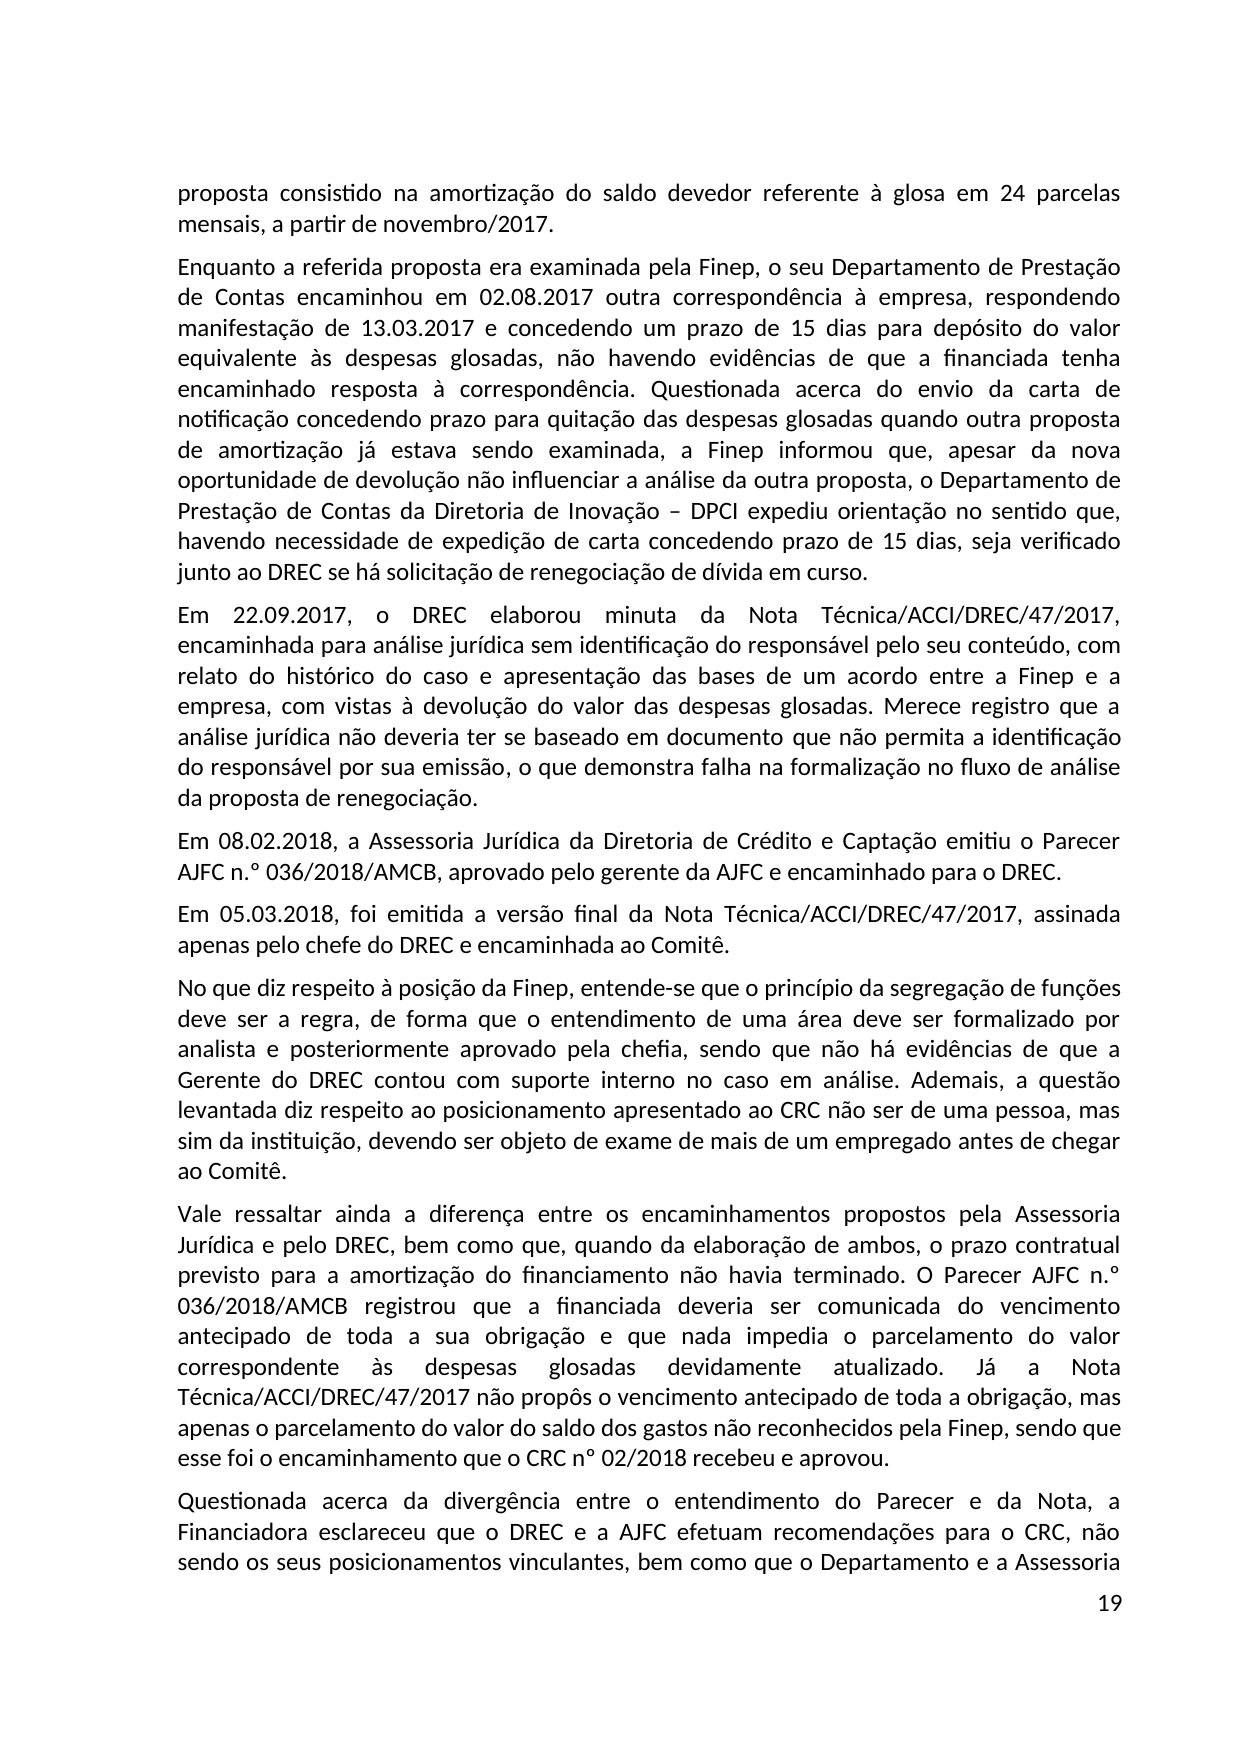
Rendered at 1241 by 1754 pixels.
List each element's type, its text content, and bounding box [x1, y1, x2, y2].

text proposta consistido na amortização do saldo devedor referente à glosa em 24 parcelas mensais, a partir de novembro/2017. [177, 177, 1122, 238]
text Vale ressaltar ainda a diferença entre os encaminhamentos propostos pela Assessoria Jurídica e pelo DREC, bem como que, quando da elaboração de ambos, o prazo contratual previsto para a amortização do financiamento não havia terminado. O Parecer AJFC n.º 036/2018/AMCB registrou que a financiada deveria ser comunicada do vencimento antecipado de toda a sua obrigação e que nada impedia o parcelamento do valor correspondente às despesas glosadas devidamente atualizado. Já a Nota Técnica/ACCI/DREC/47/2017 não propôs o vencimento antecipado de toda a obrigação, mas apenas o parcelamento do valor do saldo dos gastos não reconhecidos pela Finep, sendo que esse foi o encaminhamento que o CRC nº 02/2018 recebeu e aprovou. [177, 1198, 1122, 1473]
text No que diz respeito à posição da Finep, entende-se que o princípio da segregação de funções deve ser a regra, de forma que o entendimento de uma área deve ser formalizado por analista e posteriormente aprovado pela chefia, sendo que não há evidências de que a Gerente do DREC contou com suporte interno no caso em análise. Ademais, a questão levantada diz respeito ao posicionamento apresentado ao CRC não ser de uma pessoa, mas sim da instituição, devendo ser objeto de exame de mais de um empregado antes de chegar ao Comitê. [177, 972, 1122, 1186]
text Questionada acerca da divergência entre o entendimento do Parecer e da Nota, a Financiadora esclareceu que o DREC e a AJFC efetuam recomendações para o CRC, não sendo os seus posicionamentos vinculantes, bem como que o Departamento e a Assessoria [177, 1486, 1122, 1577]
text Enquanto a referida proposta era examinada pela Finep, o seu Departamento de Prestação de Contas encaminhou em 02.08.2017 outra correspondência à empresa, respondendo manifestação de 13.03.2017 e concedendo um prazo de 15 dias para depósito do valor equivalente às despesas glosadas, não havendo evidências de que a financiada tenha encaminhado resposta à correspondência. Questionada acerca do envio da carta de notificação concedendo prazo para quitação das despesas glosadas quando outra proposta de amortização já estava sendo examinada, a Finep informou que, apesar da nova oportunidade de devolução não influenciar a análise da outra proposta, o Departamento de Prestação de Contas da Diretoria de Inovação – DPCI expediu orientação no sentido que, havendo necessidade de expedição de carta concedendo prazo de 15 dias, seja verificado junto ao DREC se há solicitação de renegociação de dívida em curso. [177, 251, 1122, 586]
text Em 22.09.2017, o DREC elaborou minuta da Nota Técnica/ACCI/DREC/47/2017, encaminhada para análise jurídica sem identificação do responsável pelo seu conteúdo, com relato do histórico do caso e apresentação das bases de um acordo entre a Finep e a empresa, com vistas à devolução do valor das despesas glosadas. Merece registro que a análise jurídica não deveria ter se baseado em documento que não permita a identificação do responsável por sua emissão, o que demonstra falha na formalização no fluxo de análise da proposta de renegociação. [177, 599, 1122, 813]
text Em 05.03.2018, foi emitida a versão final da Nota Técnica/ACCI/DREC/47/2017, assinada apenas pelo chefe do DREC e encaminhada ao Comitê. [177, 899, 1122, 960]
text Em 08.02.2018, a Assessoria Jurídica da Diretoria de Crédito e Captação emitiu o Parecer AJFC n.º 036/2018/AMCB, aprovado pelo gerente da AJFC e encaminhado para o DREC. [177, 825, 1122, 886]
